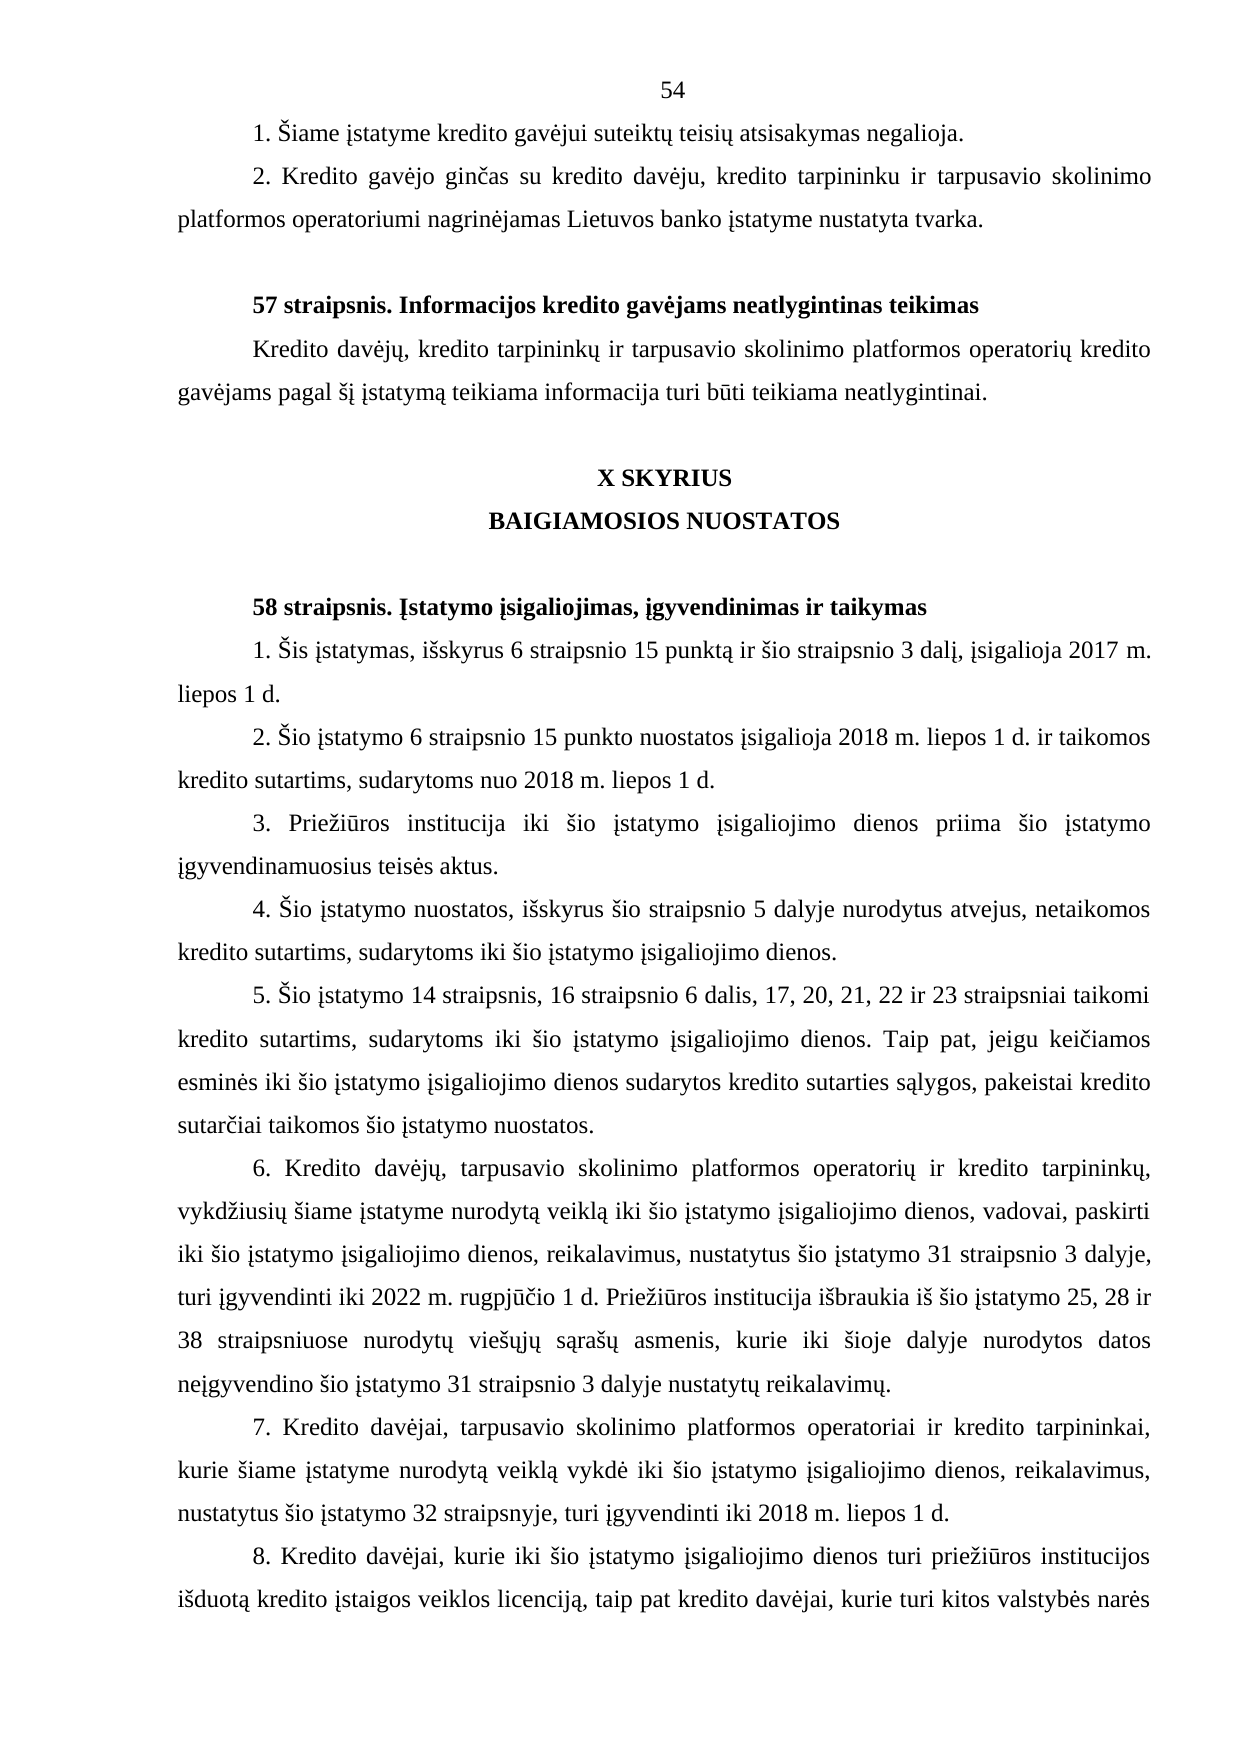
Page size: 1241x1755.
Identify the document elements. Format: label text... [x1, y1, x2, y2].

text 8. Kredito davėjai, kurie iki šio įstatymo įsigaliojimo dienos turi priežiūros institucijos išduotą kredito įstaigos veiklos licenciją, taip pat kredito davėjai, kurie turi kitos valstybės narės [177, 1541, 1152, 1613]
text 6. Kredito davėjų, tarpusavio skolinimo platformos operatorių ir kredito tarpininkų, vykdžiusių šiame įstatyme nurodytą veiklą iki šio įstatymo įsigaliojimo dienos, vadovai, paskirti iki šio įstatymo įsigaliojimo dienos, reikalavimus, nustatytus šio įstatymo 31 straipsnio 3 dalyje, turi įgyvendinti iki 2022 m. rugpjūčio 1 d. Priežiūros institucija išbraukia iš šio įstatymo 25, 28 ir 38 straipsniuose nurodytų viešųjų sąrašų asmenis, kurie iki šioje dalyje nurodytos datos neįgyvendino šio įstatymo 31 straipsnio 3 dalyje nustatytų reikalavimų. [177, 1153, 1152, 1397]
text 1. Šis įstatymas, išskyrus 6 straipsnio 15 punktą ir šio straipsnio 3 dalį, įsigalioja 2017 m. liepos 1 d. [177, 636, 1152, 707]
text 58 straipsnis. Įstatymo įsigaliojimas, įgyvendinimas ir taikymas [177, 592, 1152, 621]
text 5. Šio įstatymo 14 straipsnis, 16 straipsnio 6 dalis, 17, 20, 21, 22 ir 23 straipsniai taikomi kredito sutartims, sudarytoms iki šio įstatymo įsigaliojimo dienos. Taip pat, jeigu keičiamos esminės iki šio įstatymo įsigaliojimo dienos sudarytos kredito sutarties sąlygos, pakeistai kredito sutarčiai taikomos šio įstatymo nuostatos. [177, 981, 1152, 1139]
text Kredito davėjų, kredito tarpininkų ir tarpusavio skolinimo platformos operatorių kredito gavėjams pagal šį įstatymą teikiama informacija turi būti teikiama neatlygintinai. [177, 334, 1152, 406]
text 7. Kredito davėjai, tarpusavio skolinimo platformos operatoriai ir kredito tarpininkai, kurie šiame įstatyme nurodytą veiklą vykdė iki šio įstatymo įsigaliojimo dienos, reikalavimus, nustatytus šio įstatymo 32 straipsnyje, turi įgyvendinti iki 2018 m. liepos 1 d. [177, 1412, 1152, 1527]
text 57 straipsnis. Informacijos kredito gavėjams neatlygintinas teikimas [177, 291, 1152, 319]
text 3. Priežiūros institucija iki šio įstatymo įsigaliojimo dienos priima šio įstatymo įgyvendinamuosius teisės aktus. [177, 808, 1152, 880]
text 2. Kredito gavėjo ginčas su kredito davėju, kredito tarpininku ir tarpusavio skolinimo platformos operatoriumi nagrinėjamas Lietuvos banko įstatyme nustatyta tvarka. [177, 161, 1152, 233]
text 4. Šio įstatymo nuostatos, išskyrus šio straipsnio 5 dalyje nurodytus atvejus, netaikomos kredito sutartims, sudarytoms iki šio įstatymo įsigaliojimo dienos. [177, 894, 1152, 966]
text 1. Šiame įstatyme kredito gavėjui suteiktų teisių atsisakymas negalioja. [177, 118, 1152, 147]
text BAIGIAMOSIOS NUOSTATOS [177, 506, 1152, 535]
text 2. Šio įstatymo 6 straipsnio 15 punkto nuostatos įsigalioja 2018 m. liepos 1 d. ir taikomos kredito sutartims, sudarytoms nuo 2018 m. liepos 1 d. [177, 722, 1152, 794]
text X SKYRIUS [177, 463, 1152, 492]
